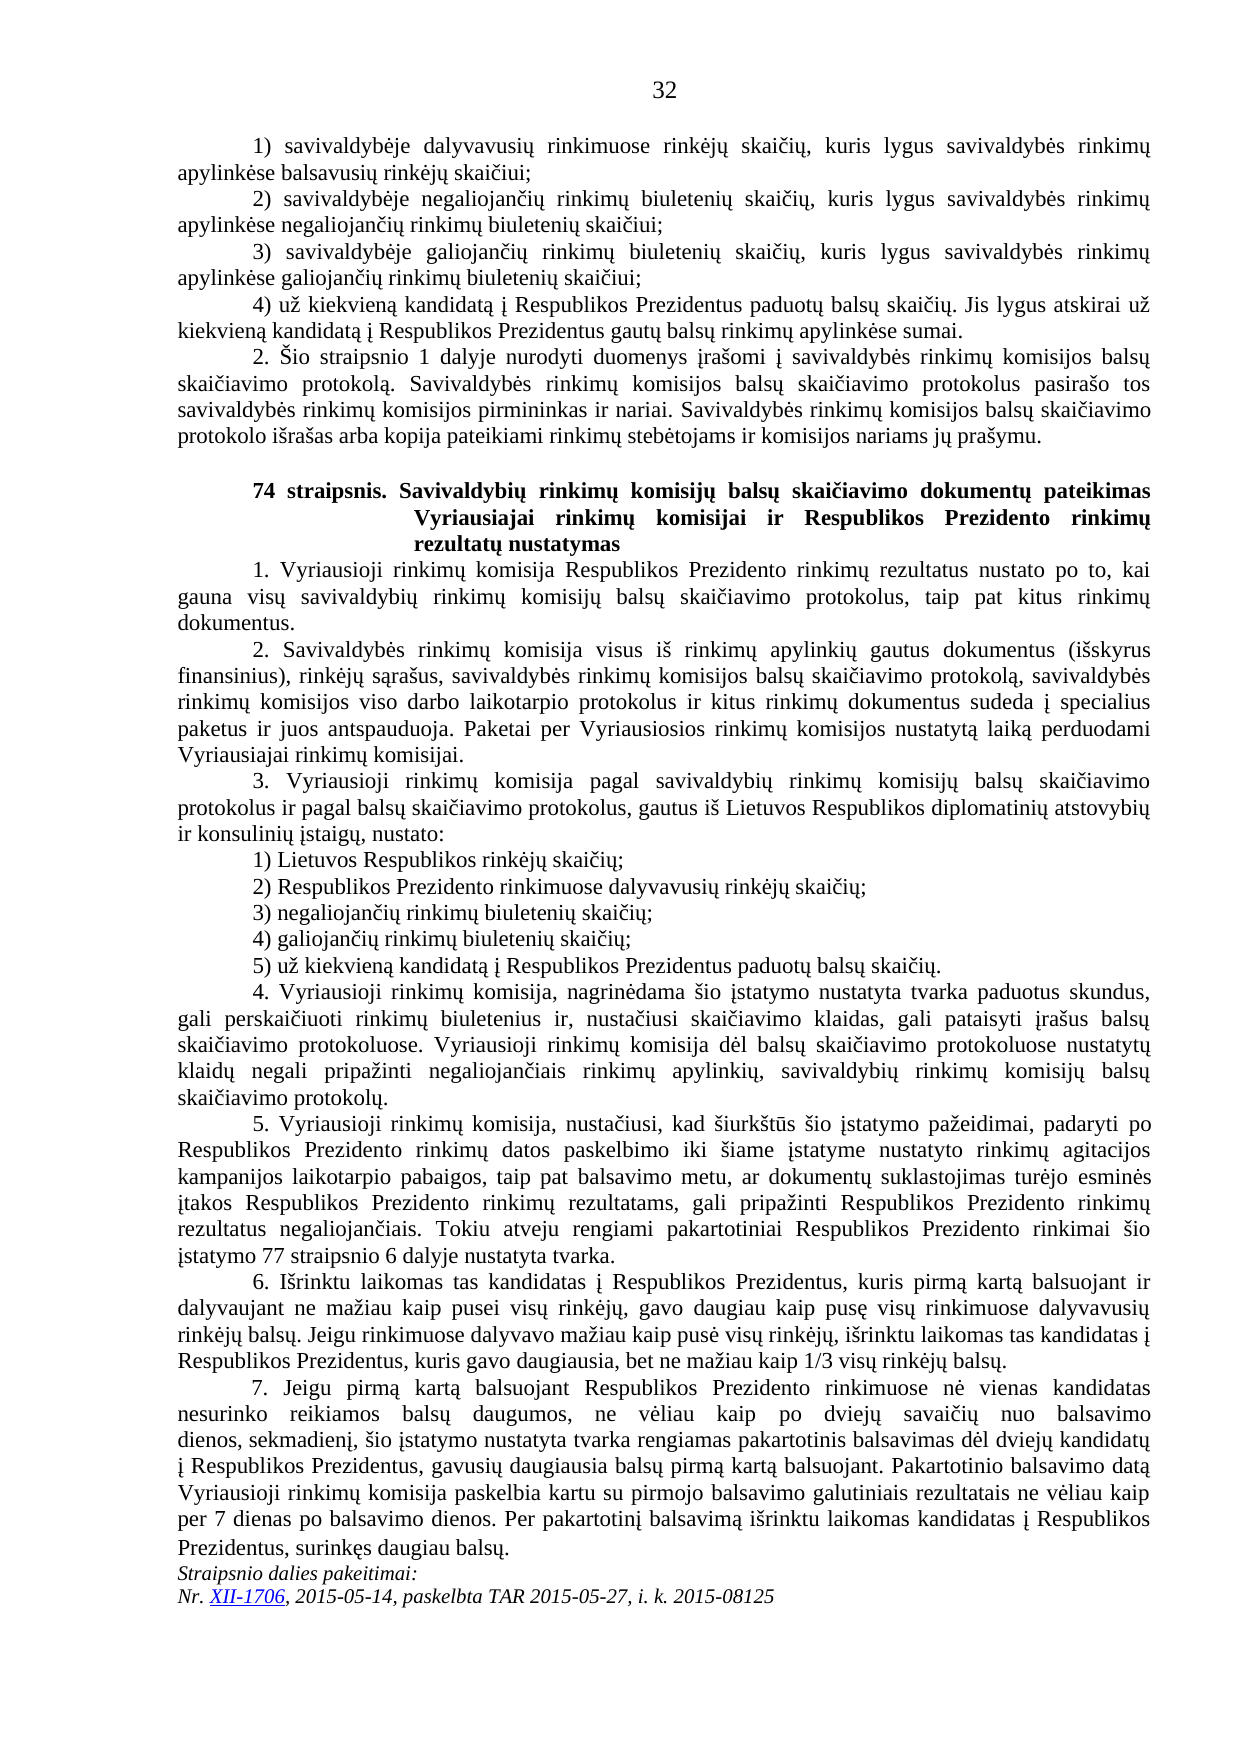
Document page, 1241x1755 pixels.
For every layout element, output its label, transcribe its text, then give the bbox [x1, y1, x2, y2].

text 7. Jeigu pirmą kartą balsuojant Respublikos Prezidento rinkimuose nė vienas kandidatas nesurinko reikiamos balsų daugumos, ne vėliau kaip po dviejų savaičių nuo balsavimo dienos, sekmadienį, šio įstatymo nustatyta tvarka rengiamas pakartotinis balsavimas dėl dviejų kandidatų į Respublikos Prezidentus, gavusių daugiausia balsų pirmą kartą balsuojant. Pakartotinio balsavimo datą Vyriausioji rinkimų komisija paskelbia kartu su pirmojo balsavimo galutiniais rezultatais ne vėliau kaip per 7 dienas po balsavimo dienos. Per pakartotinį balsavimą išrinktu laikomas kandidatas į Respublikos Prezidentus, surinkęs daugiau balsų. [177, 1373, 1152, 1560]
text 1) Lietuvos Respublikos rinkėjų skaičių; [177, 846, 1152, 873]
text 2. Savivaldybės rinkimų komisija visus iš rinkimų apylinkių gautus dokumentus (išskyrus finansinius), rinkėjų sąrašus, savivaldybės rinkimų komisijos balsų skaičiavimo protokolą, savivaldybės rinkimų komisijos viso darbo laikotarpio protokolus ir kitus rinkimų dokumentus sudeda į specialius paketus ir juos antspauduoja. Paketai per Vyriausiosios rinkimų komisijos nustatytą laiką perduodami Vyriausiajai rinkimų komisijai. [177, 636, 1152, 767]
text 5) už kiekvieną kandidatą į Respublikos Prezidentus paduotų balsų skaičių. [177, 952, 1152, 978]
text 1. Vyriausioji rinkimų komisija Respublikos Prezidento rinkimų rezultatus nustato po to, kai gauna visų savivaldybių rinkimų komisijų balsų skaičiavimo protokolus, taip pat kitus rinkimų dokumentus. [177, 557, 1152, 636]
text 3) savivaldybėje galiojančių rinkimų biuletenių skaičių, kuris lygus savivaldybės rinkimų apylinkėse galiojančių rinkimų biuletenių skaičiui; [177, 238, 1152, 291]
text 1) savivaldybėje dalyvavusių rinkimuose rinkėjų skaičių, kuris lygus savivaldybės rinkimų apylinkėse balsavusių rinkėjų skaičiui; [177, 132, 1152, 185]
text Straipsnio dalies pakeitimai: [177, 1560, 1152, 1584]
text 4) galiojančių rinkimų biuletenių skaičių; [177, 926, 1152, 952]
text 5. Vyriausioji rinkimų komisija, nustačiusi, kad šiurkštūs šio įstatymo pažeidimai, padaryti po Respublikos Prezidento rinkimų datos paskelbimo iki šiame įstatyme nustatyto rinkimų agitacijos kampanijos laikotarpio pabaigos, taip pat balsavimo metu, ar dokumentų suklastojimas turėjo esminės įtakos Respublikos Prezidento rinkimų rezultatams, gali pripažinti Respublikos Prezidento rinkimų rezultatus negaliojančiais. Tokiu atveju rengiami pakartotiniai Respublikos Prezidento rinkimai šio įstatymo 77 straipsnio 6 dalyje nustatyta tvarka. [177, 1110, 1152, 1268]
text 2) Respublikos Prezidento rinkimuose dalyvavusių rinkėjų skaičių; [177, 873, 1152, 899]
text Nr. XII-1706, 2015-05-14, paskelbta TAR 2015-05-27, i. k. 2015-08125 [177, 1584, 1152, 1608]
text 2. Šio straipsnio 1 dalyje nurodyti duomenys įrašomi į savivaldybės rinkimų komisijos balsų skaičiavimo protokolą. Savivaldybės rinkimų komisijos balsų skaičiavimo protokolus pasirašo tos savivaldybės rinkimų komisijos pirmininkas ir nariai. Savivaldybės rinkimų komisijos balsų skaičiavimo protokolo išrašas arba kopija pateikiami rinkimų stebėtojams ir komisijos nariams jų prašymu. [177, 343, 1152, 449]
text 74 straipsnis. Savivaldybių rinkimų komisijų balsų skaičiavimo dokumentų pateikimas Vyriausiajai rinkimų komisijai ir Respublikos Prezidento rinkimų rezultatų nustatymas [252, 477, 1152, 557]
text 4) už kiekvieną kandidatą į Respublikos Prezidentus paduotų balsų skaičių. Jis lygus atskirai už kiekvieną kandidatą į Respublikos Prezidentus gautų balsų rinkimų apylinkėse sumai. [177, 291, 1152, 343]
text 4. Vyriausioji rinkimų komisija, nagrinėdama šio įstatymo nustatyta tvarka paduotus skundus, gali perskaičiuoti rinkimų biuletenius ir, nustačiusi skaičiavimo klaidas, gali pataisyti įrašus balsų skaičiavimo protokoluose. Vyriausioji rinkimų komisija dėl balsų skaičiavimo protokoluose nustatytų klaidų negali pripažinti negaliojančiais rinkimų apylinkių, savivaldybių rinkimų komisijų balsų skaičiavimo protokolų. [177, 978, 1152, 1110]
text 3. Vyriausioji rinkimų komisija pagal savivaldybių rinkimų komisijų balsų skaičiavimo protokolus ir pagal balsų skaičiavimo protokolus, gautus iš Lietuvos Respublikos diplomatinių atstovybių ir konsulinių įstaigų, nustato: [177, 767, 1152, 846]
text 2) savivaldybėje negaliojančių rinkimų biuletenių skaičių, kuris lygus savivaldybės rinkimų apylinkėse negaliojančių rinkimų biuletenių skaičiui; [177, 185, 1152, 238]
text 3) negaliojančių rinkimų biuletenių skaičių; [177, 899, 1152, 926]
text 6. Išrinktu laikomas tas kandidatas į Respublikos Prezidentus, kuris pirmą kartą balsuojant ir dalyvaujant ne mažiau kaip pusei visų rinkėjų, gavo daugiau kaip pusę visų rinkimuose dalyvavusių rinkėjų balsų. Jeigu rinkimuose dalyvavo mažiau kaip pusė visų rinkėjų, išrinktu laikomas tas kandidatas į Respublikos Prezidentus, kuris gavo daugiausia, bet ne mažiau kaip 1/3 visų rinkėjų balsų. [177, 1268, 1152, 1373]
